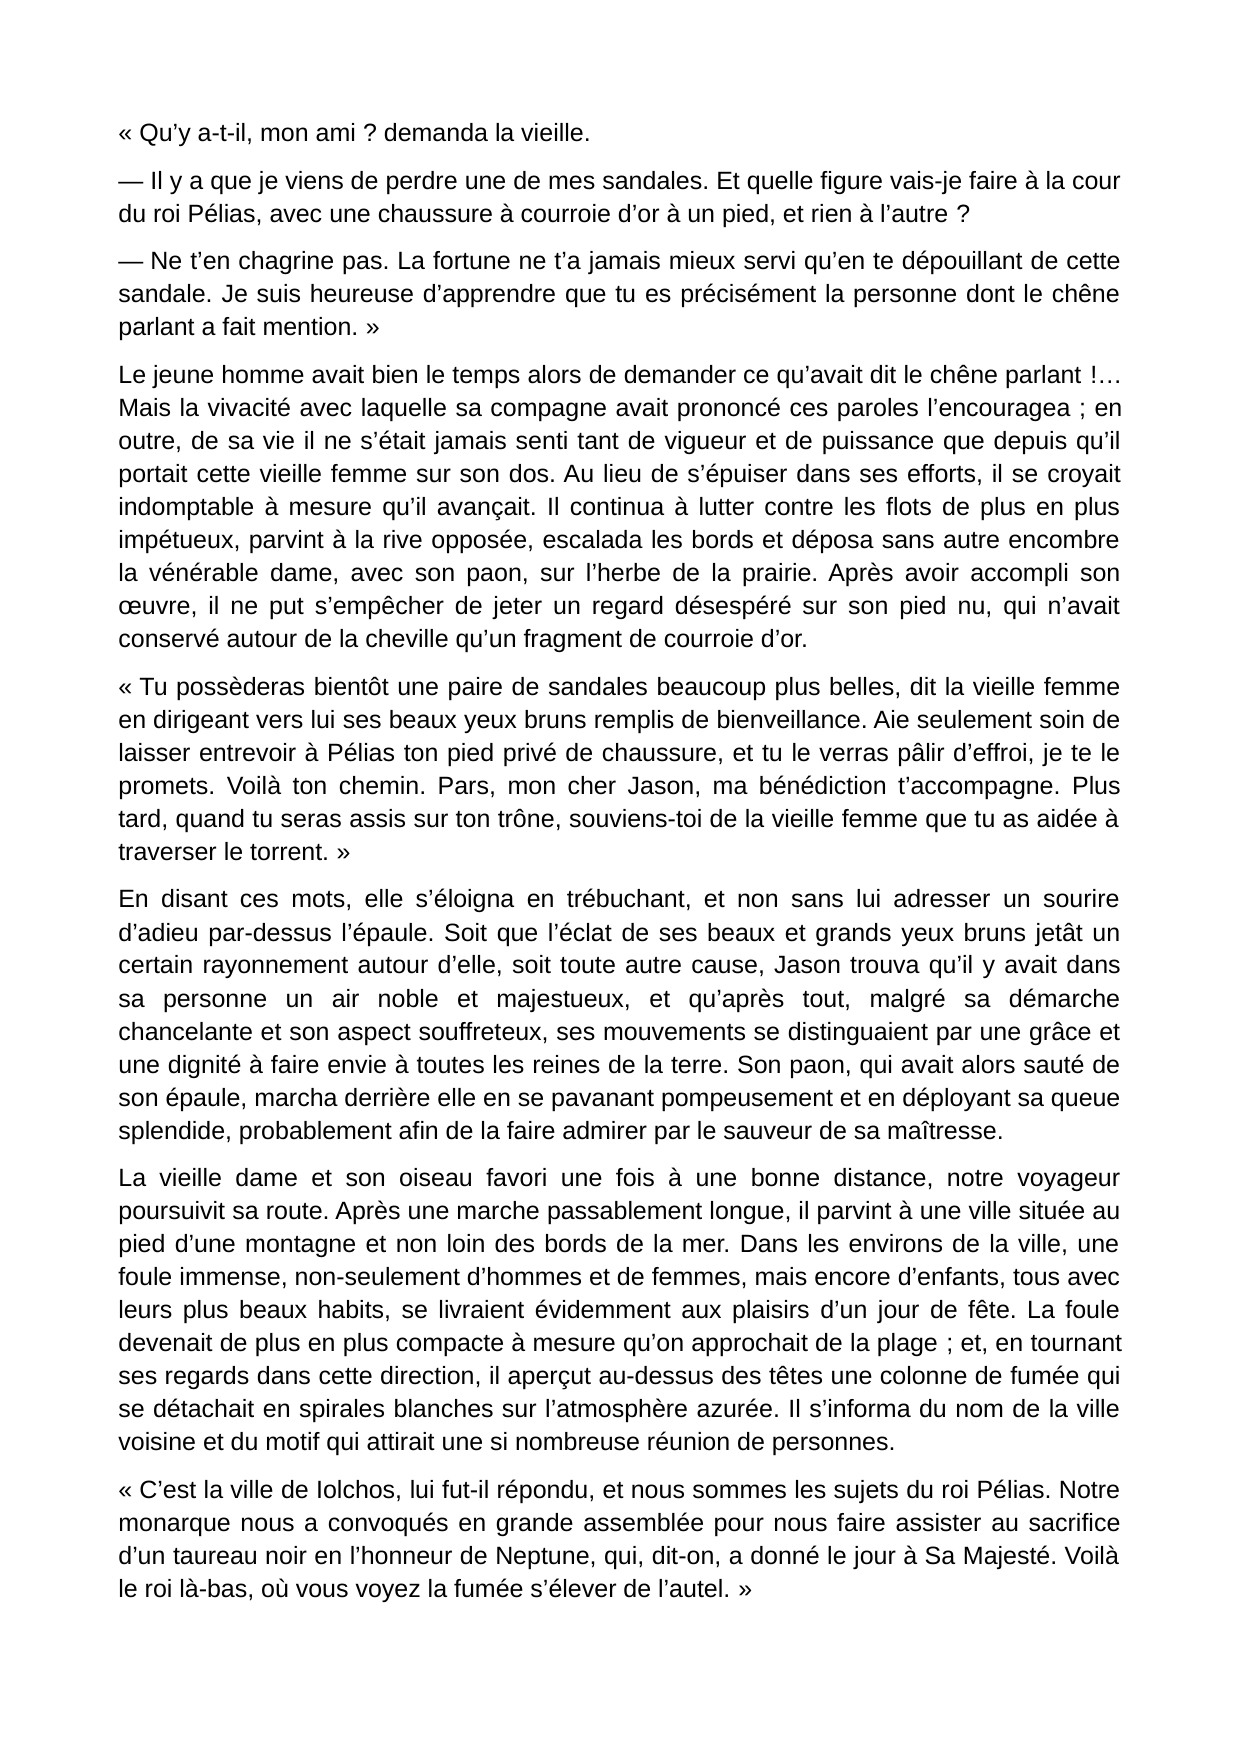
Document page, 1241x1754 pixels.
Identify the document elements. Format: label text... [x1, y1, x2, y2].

text Le jeune homme avait bien le temps alors de demander ce qu’avait dit le chêne parlant !… Mais la vivacité avec laquelle sa compagne avait prononcé ces paroles l’encouragea ; en outre, de sa vie il ne s’était jamais senti tant de vigueur et de puissance que depuis qu’il portait cette vieille femme sur son dos. Au lieu de s’épuiser dans ses efforts, il se croyait indomptable à mesure qu’il avançait. Il continua à lutter contre les flots de plus en plus impétueux, parvint à la rive opposée, escalada les bords et déposa sans autre encombre la vénérable dame, avec son paon, sur l’herbe de la prairie. Après avoir accompli son œuvre, il ne put s’empêcher de jeter un regard désespéré sur son pied nu, qui n’avait conservé autour de la cheville qu’un fragment de courroie d’or. [118, 360, 1122, 653]
text La vieille dame et son oiseau favori une fois à une bonne distance, notre voyageur poursuivit sa route. Après une marche passablement longue, il parvint à une ville située au pied d’une montagne et non loin des bords de la mer. Dans les environs de la ville, une foule immense, non-seulement d’hommes et de femmes, mais encore d’enfants, tous avec leurs plus beaux habits, se livraient évidemment aux plaisirs d’un jour de fête. La foule devenait de plus en plus compacte à mesure qu’on approchait de la plage ; et, en tournant ses regards dans cette direction, il aperçut au-dessus des têtes une colonne de fumée qui se détachait en spirales blanches sur l’atmosphère azurée. Il s’informa du nom de la ville voisine et du motif qui attirait une si nombreuse réunion de personnes. [118, 1163, 1122, 1456]
text « Qu’y a-t-il, mon ami ? demanda la vieille. [118, 118, 1122, 147]
text — Ne t’en chagrine pas. La fortune ne t’a jamais mieux servi qu’en te dépouillant de cette sandale. Je suis heureuse d’apprendre que tu es précisément la personne dont le chêne parlant a fait mention. » [118, 246, 1122, 341]
text — Il y a que je viens de perdre une de mes sandales. Et quelle figure vais-je faire à la cour du roi Pélias, avec une chaussure à courroie d’or à un pied, et rien à l’autre ? [118, 166, 1122, 227]
text En disant ces mots, elle s’éloigna en trébuchant, et non sans lui adresser un sourire d’adieu par-dessus l’épaule. Soit que l’éclat de ses beaux et grands yeux bruns jetât un certain rayonnement autour d’elle, soit toute autre cause, Jason trouva qu’il y avait dans sa personne un air noble et majestueux, et qu’après tout, malgré sa démarche chancelante et son aspect souffreteux, ses mouvements se distinguaient par une grâce et une dignité à faire envie à toutes les reines de la terre. Son paon, qui avait alors sauté de son épaule, marcha derrière elle en se pavanant pompeusement et en déployant sa queue splendide, probablement afin de la faire admirer par le sauveur de sa maîtresse. [118, 884, 1122, 1144]
text « C’est la ville de Iolchos, lui fut-il répondu, et nous sommes les sujets du roi Pélias. Notre monarque nous a convoqués en grande assemblée pour nous faire assister au sacrifice d’un taureau noir en l’honneur de Neptune, qui, dit-on, a donné le jour à Sa Majesté. Voilà le roi là-bas, où vous voyez la fumée s’élever de l’autel. » [118, 1475, 1122, 1603]
text « Tu possèderas bientôt une paire de sandales beaucoup plus belles, dit la vieille femme en dirigeant vers lui ses beaux yeux bruns remplis de bienveillance. Aie seulement soin de laisser entrevoir à Pélias ton pied privé de chaussure, et tu le verras pâlir d’effroi, je te le promets. Voilà ton chemin. Pars, mon cher Jason, ma bénédiction t’accompagne. Plus tard, quand tu seras assis sur ton trône, souviens-toi de la vieille femme que tu as aidée à traverser le torrent. » [118, 672, 1122, 866]
